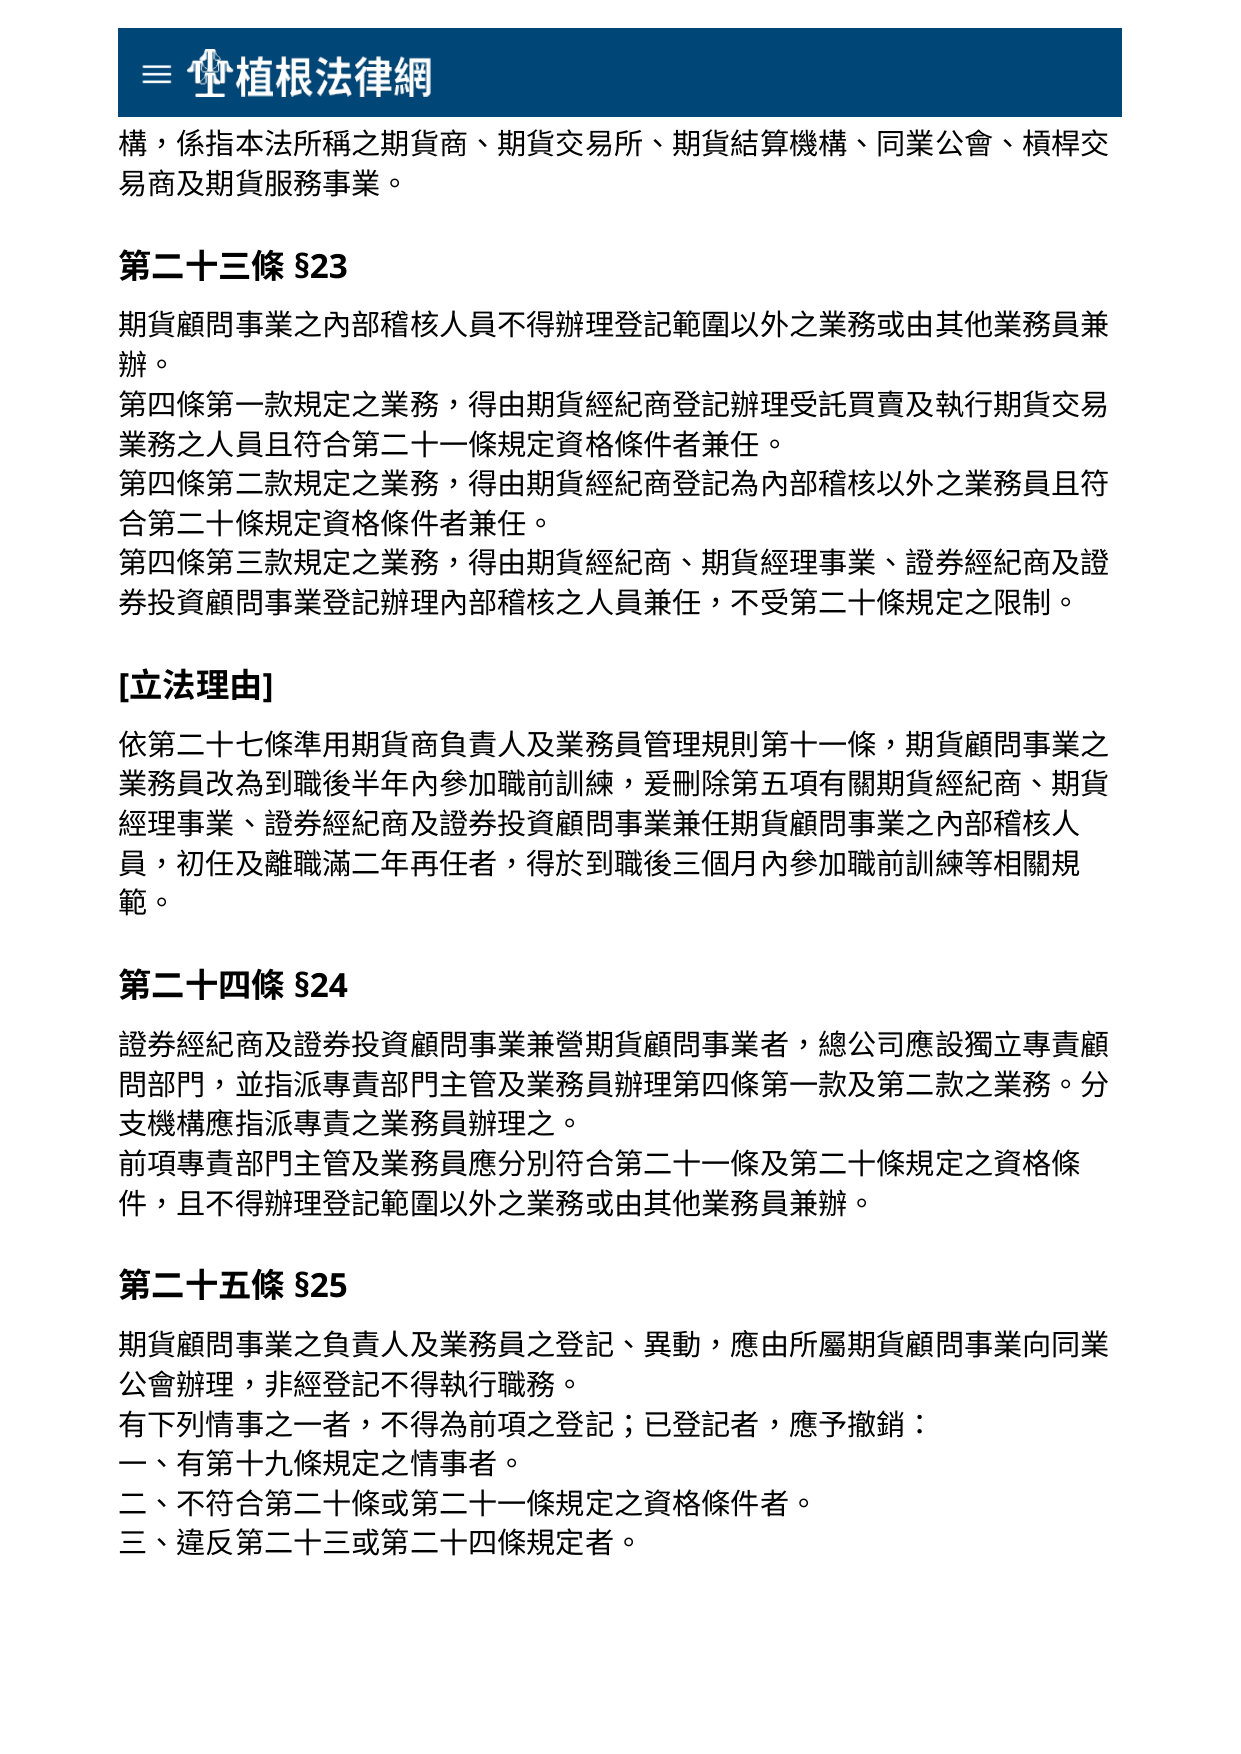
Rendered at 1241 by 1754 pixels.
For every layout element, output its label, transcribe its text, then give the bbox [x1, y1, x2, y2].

text 一、有第十九條規定之情事者。 [118, 1443, 1122, 1483]
text 期貨顧問事業之負責人及業務員之登記、異動，應由所屬期貨顧問事業向同業公會辦理，非經登記不得執行職務。 [118, 1324, 1122, 1404]
text [立法理由] [118, 662, 1122, 707]
text 第四條第二款規定之業務，得由期貨經紀商登記為內部稽核以外之業務員且符合第二十條規定資格條件者兼任。 [118, 463, 1122, 543]
text 期貨顧問事業之內部稽核人員不得辦理登記範圍以外之業務或由其他業務員兼辦。 [118, 305, 1122, 384]
picture [118, 28, 1122, 117]
text 第四條第一款規定之業務，得由期貨經紀商登記辦理受託買賣及執行期貨交易業務之人員且符合第二十一條規定資格條件者兼任。 [118, 384, 1122, 463]
text 第二十四條 §24 [118, 962, 1122, 1007]
text 前項專責部門主管及業務員應分別符合第二十一條及第二十條規定之資格條件，且不得辦理登記範圍以外之業務或由其他業務員兼辦。 [118, 1143, 1122, 1223]
text 依第二十七條準用期貨商負責人及業務員管理規則第十一條，期貨顧問事業之業務員改為到職後半年內參加職前訓練，爰刪除第五項有關期貨經紀商、期貨經理事業、證券經紀商及證券投資顧問事業兼任期貨顧問事業之內部稽核人員，初任及離職滿二年再任者，得於到職後三個月內參加職前訓練等相關規範。 [118, 724, 1122, 922]
text 第四條第三款規定之業務，得由期貨經紀商、期貨經理事業、證券經紀商及證券投資顧問事業登記辦理內部稽核之人員兼任，不受第二十條規定之限制。 [118, 543, 1122, 622]
text 第二十三條 §23 [118, 243, 1122, 288]
text 三、違反第二十三或第二十四條規定者。 [118, 1523, 1122, 1562]
text 有下列情事之一者，不得為前項之登記；已登記者，應予撤銷： [118, 1404, 1122, 1443]
text 證券經紀商及證券投資顧問事業兼營期貨顧問事業者，總公司應設獨立專責顧問部門，並指派專責部門主管及業務員辦理第四條第一款及第二款之業務。分支機構應指派專責之業務員辦理之。 [118, 1024, 1122, 1143]
text 第二十五條 §25 [118, 1262, 1122, 1308]
text 構，係指本法所稱之期貨商、期貨交易所、期貨結算機構、同業公會、槓桿交易商及期貨服務事業。 [118, 123, 1122, 203]
text 二、不符合第二十條或第二十一條規定之資格條件者。 [118, 1483, 1122, 1523]
